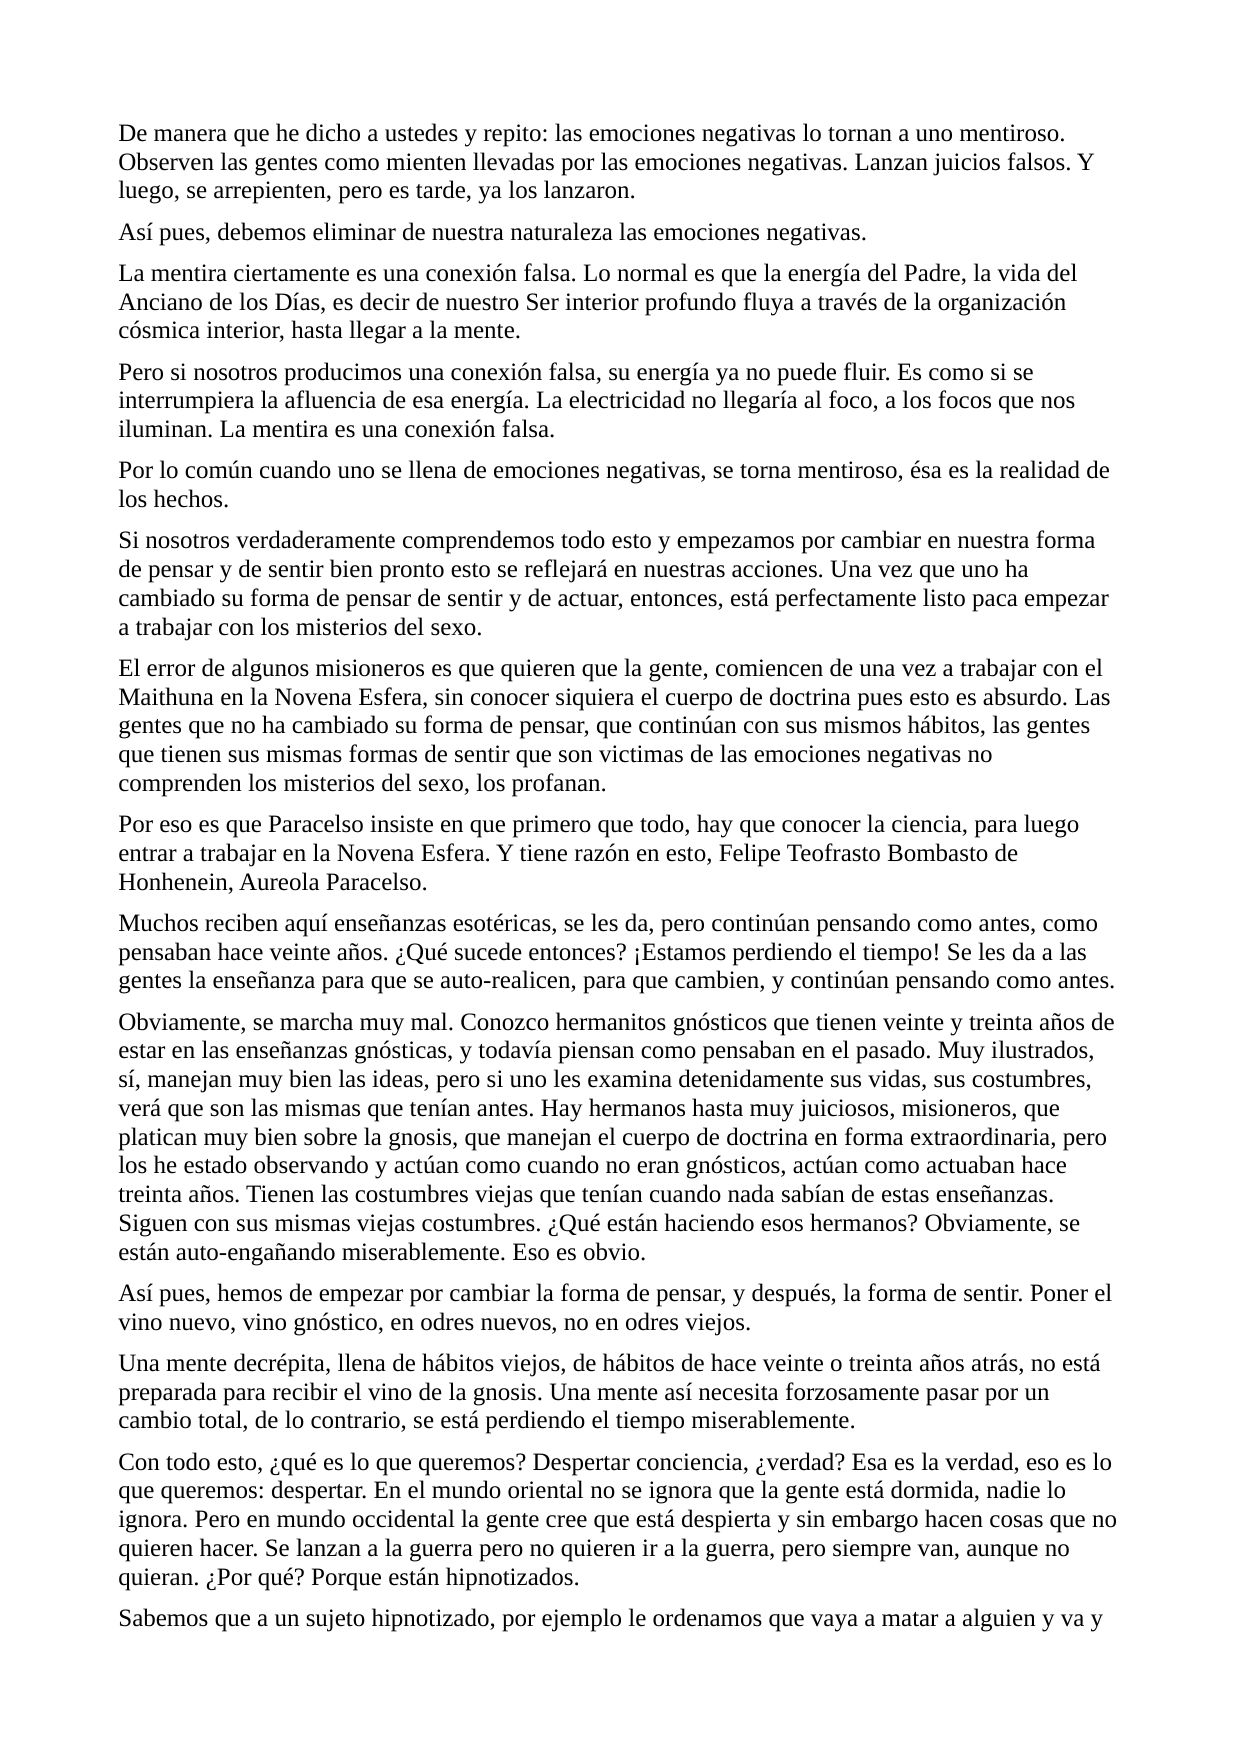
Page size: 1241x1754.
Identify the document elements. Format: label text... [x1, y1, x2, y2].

text El error de algunos misioneros es que quieren que la gente, comiencen de una vez a trabajar con el Maithuna en la Novena Esfera, sin conocer siquiera el cuerpo de doctrina pues esto es absurdo. Las gentes que no ha cambiado su forma de pensar, que continúan con sus mismos hábitos, las gentes que tienen sus mismas formas de sentir que son victimas de las emociones negativas no comprenden los misterios del sexo, los profanan. [118, 653, 1122, 797]
text Así pues, hemos de empezar por cambiar la forma de pensar, y después, la forma de sentir. Poner el vino nuevo, vino gnóstico, en odres nuevos, no en odres viejos. [118, 1278, 1122, 1336]
text Pero si nosotros producimos una conexión falsa, su energía ya no puede fluir. Es como si se interrumpiera la afluencia de esa energía. La electricidad no llegaría al foco, a los focos que nos iluminan. La mentira es una conexión falsa. [118, 357, 1122, 443]
text Con todo esto, ¿qué es lo que queremos? Despertar conciencia, ¿verdad? Esa es la verdad, eso es lo que queremos: despertar. En el mundo oriental no se ignora que la gente está dormida, nadie lo ignora. Pero en mundo occidental la gente cree que está despierta y sin embargo hacen cosas que no quieren hacer. Se lanzan a la guerra pero no quieren ir a la guerra, pero siempre van, aunque no quieran. ¿Por qué? Porque están hipnotizados. [118, 1447, 1122, 1591]
text Obviamente, se marcha muy mal. Conozco hermanitos gnósticos que tienen veinte y treinta años de estar en las enseñanzas gnósticas, y todavía piensan como pensaban en el pasado. Muy ilustrados, sí, manejan muy bien las ideas, pero si uno les examina detenidamente sus vidas, sus costumbres, verá que son las mismas que tenían antes. Hay hermanos hasta muy juiciosos, misioneros, que platican muy bien sobre la gnosis, que manejan el cuerpo de doctrina en forma extraordinaria, pero los he estado observando y actúan como cuando no eran gnósticos, actúan como actuaban hace treinta años. Tienen las costumbres viejas que tenían cuando nada sabían de estas enseñanzas. Siguen con sus mismas viejas costumbres. ¿Qué están haciendo esos hermanos? Obviamente, se están auto-engañando miserablemente. Eso es obvio. [118, 1007, 1122, 1266]
text De manera que he dicho a ustedes y repito: las emociones negativas lo tornan a uno mentiroso. Observen las gentes como mienten llevadas por las emociones negativas. Lanzan juicios falsos. Y luego, se arrepienten, pero es tarde, ya los lanzaron. [118, 118, 1122, 204]
text Por eso es que Paracelso insiste en que primero que todo, hay que conocer la ciencia, para luego entrar a trabajar en la Novena Esfera. Y tiene razón en esto, Felipe Teofrasto Bombasto de Honhenein, Aureola Paracelso. [118, 809, 1122, 896]
text Una mente decrépita, llena de hábitos viejos, de hábitos de hace veinte o treinta años atrás, no está preparada para recibir el vino de la gnosis. Una mente así necesita forzosamente pasar por un cambio total, de lo contrario, se está perdiendo el tiempo miserablemente. [118, 1348, 1122, 1434]
text Sabemos que a un sujeto hipnotizado, por ejemplo le ordenamos que vaya a matar a alguien y va y [118, 1603, 1122, 1632]
text Si nosotros verdaderamente comprendemos todo esto y empezamos por cambiar en nuestra forma de pensar y de sentir bien pronto esto se reflejará en nuestras acciones. Una vez que uno ha cambiado su forma de pensar de sentir y de actuar, entonces, está perfectamente listo paca empezar a trabajar con los misterios del sexo. [118, 526, 1122, 641]
text Muchos reciben aquí enseñanzas esotéricas, se les da, pero continúan pensando como antes, como pensaban hace veinte años. ¿Qué sucede entonces? ¡Estamos perdiendo el tiempo! Se les da a las gentes la enseñanza para que se auto-realicen, para que cambien, y continúan pensando como antes. [118, 908, 1122, 994]
text La mentira ciertamente es una conexión falsa. Lo normal es que la energía del Padre, la vida del Anciano de los Días, es decir de nuestro Ser interior profundo fluya a través de la organización cósmica interior, hasta llegar a la mente. [118, 258, 1122, 344]
text Por lo común cuando uno se llena de emociones negativas, se torna mentiroso, ésa es la realidad de los hechos. [118, 456, 1122, 513]
text Así pues, debemos eliminar de nuestra naturaleza las emociones negativas. [118, 217, 1122, 246]
